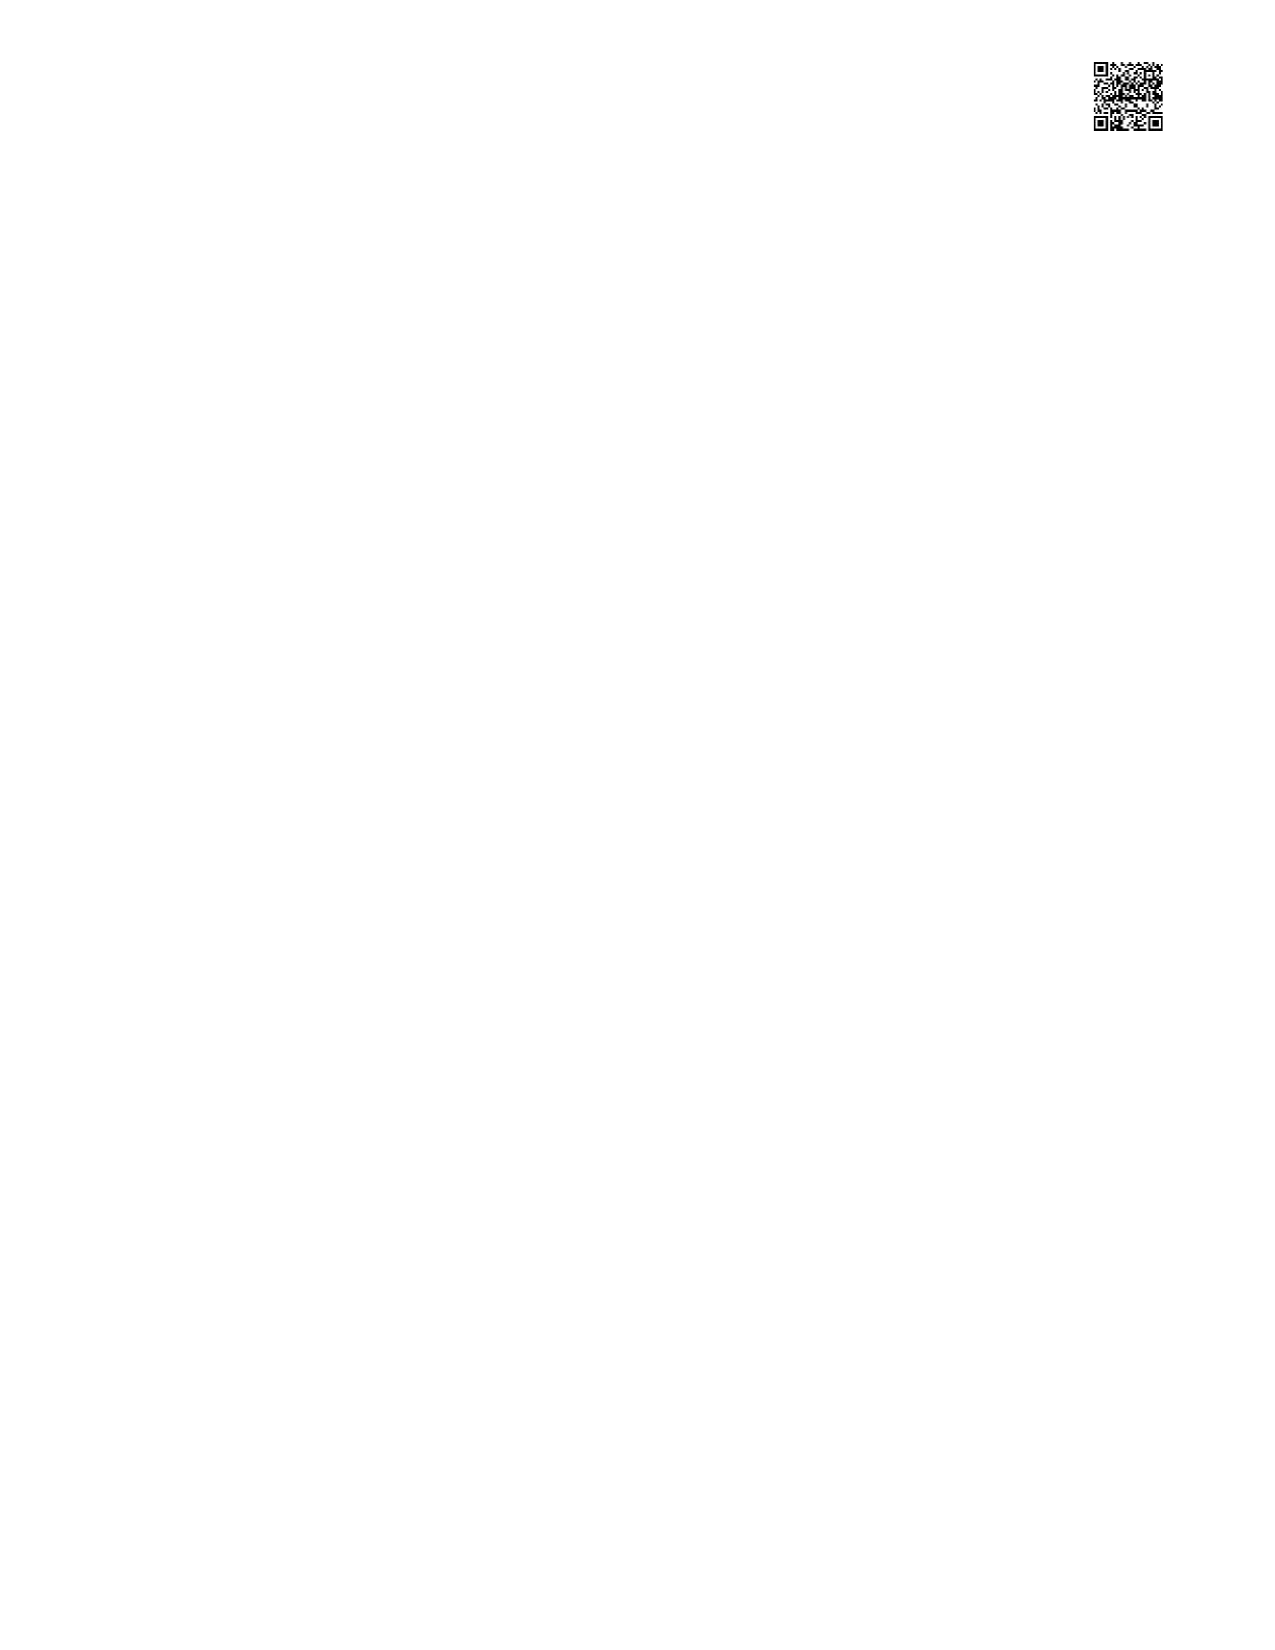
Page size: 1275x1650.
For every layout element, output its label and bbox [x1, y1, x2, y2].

picture [1093, 62, 1163, 131]
